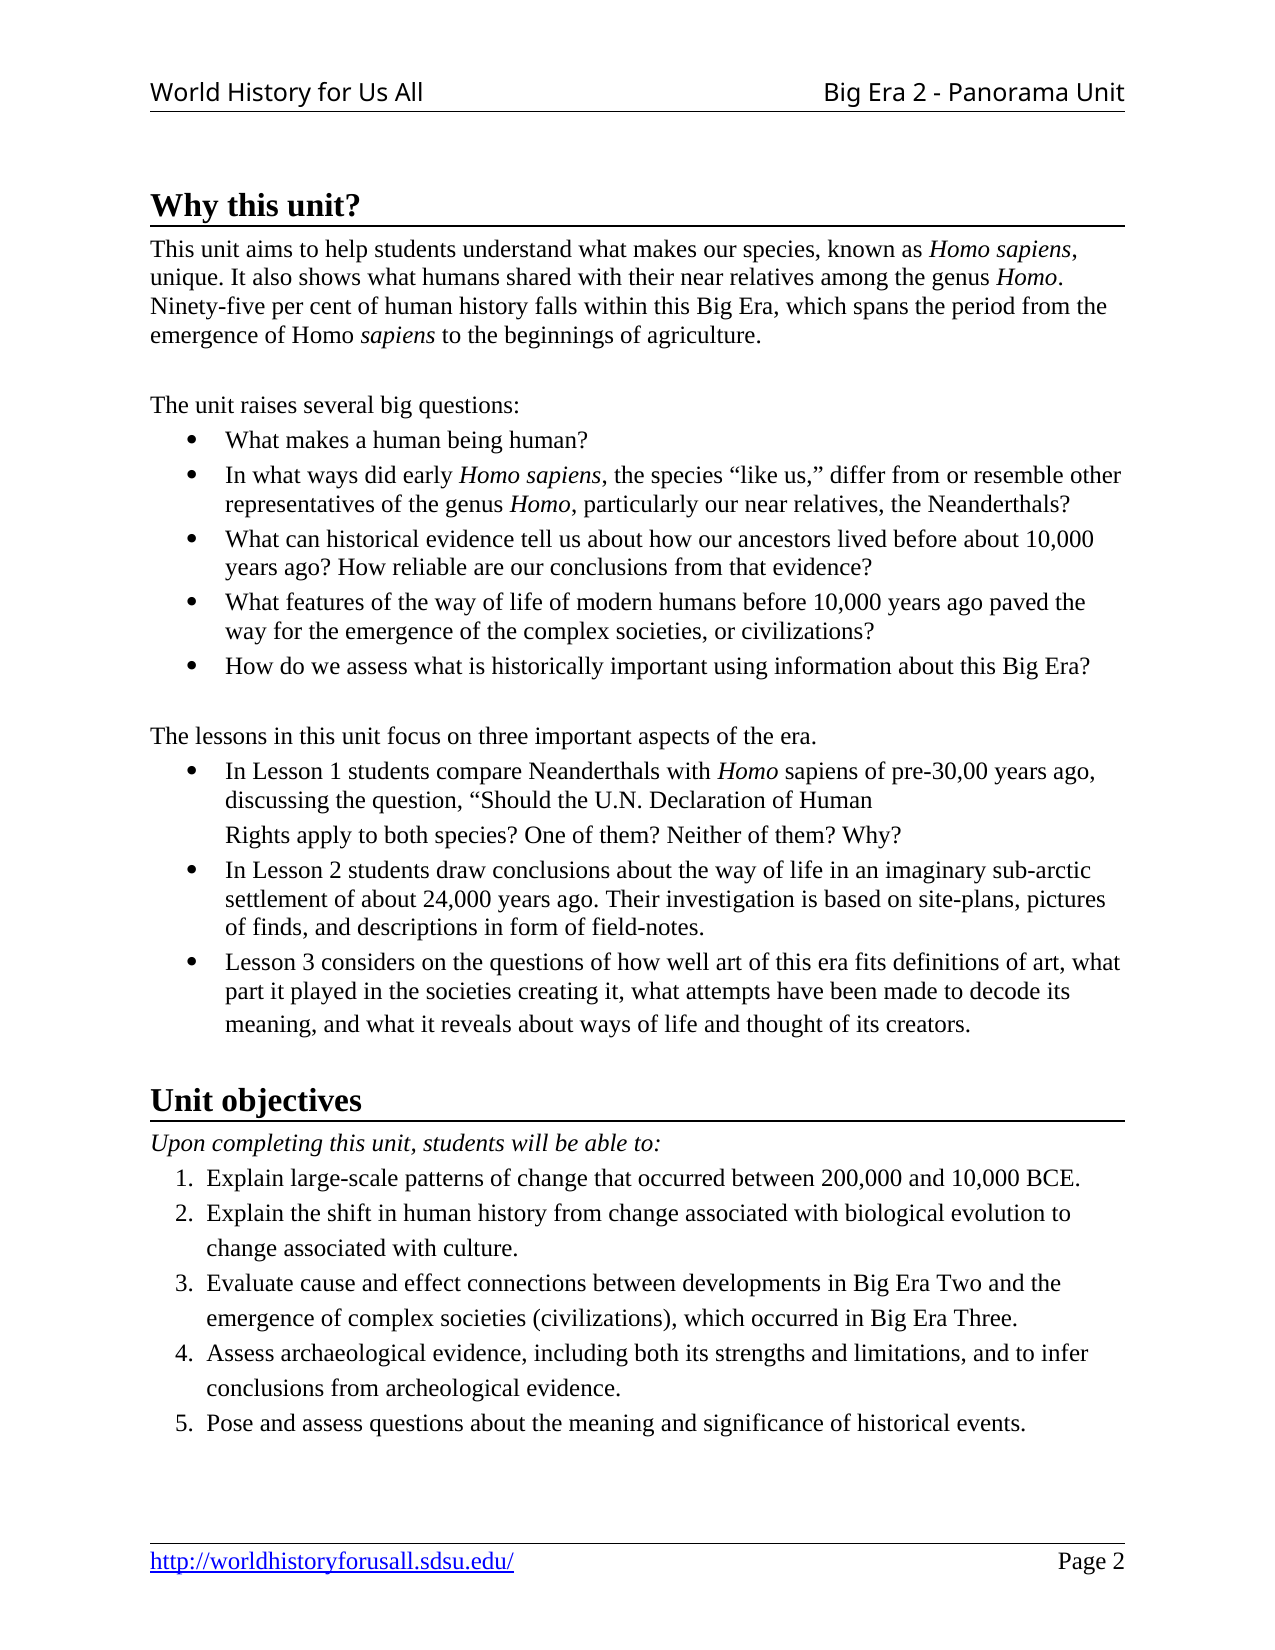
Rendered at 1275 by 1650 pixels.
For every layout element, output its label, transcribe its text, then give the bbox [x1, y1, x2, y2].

list In Lesson 2 students draw conclusions about the way of life in an imaginary sub-arctic settlement of about 24,000 years ago. Their investigation is based on site-plans, pictures of finds, and descriptions in form of field-notes. [187, 855, 1125, 941]
text Upon completing this unit, students will be able to: [150, 1128, 1125, 1157]
list What features of the way of life of modern humans before 10,000 years ago paved the way for the emergence of the complex societies, or civilizations? [187, 587, 1125, 645]
text 2. Explain the shift in human history from change associated with biological evolution to [150, 1198, 1125, 1227]
list How do we assess what is historically important using information about this Big Era? [187, 651, 1125, 680]
list Lesson 3 considers on the questions of how well art of this era fits definitions of art, what part it played in the societies creating it, what attempts have been made to decode its meaning, and what it reveals about ways of life and thought of its creators. [187, 947, 1125, 1038]
list What can historical evidence tell us about how our ancestors lived before about 10,000 years ago? How reliable are our conclusions from that evidence? [187, 524, 1125, 581]
text emergence of complex societies (civilizations), which occurred in Big Era Three. [150, 1303, 1125, 1332]
text 4. Assess archaeological evidence, including both its strengths and limitations, and to infer [175, 1338, 1125, 1367]
list In what ways did early Homo sapiens, the species “like us,” differ from or resemble other representatives of the genus Homo, particularly our near relatives, the Neanderthals? [187, 460, 1125, 517]
text conclusions from archeological evidence. [175, 1373, 1125, 1402]
text The lessons in this unit focus on three important aspects of the era. [150, 721, 1125, 750]
text 1. Explain large-scale patterns of change that occurred between 200,000 and 10,000 BCE. [150, 1163, 1125, 1192]
text 3. Evaluate cause and effect connections between developments in Big Era Two and the [150, 1268, 1125, 1297]
list In Lesson 1 students compare Neanderthals with Homo sapiens of pre-30,00 years ago, discussing the question, “Should the U.N. Declaration of Human [187, 756, 1125, 814]
text 5. Pose and assess questions about the meaning and significance of historical events. [150, 1408, 1125, 1437]
text This unit aims to help students understand what makes our species, known as Homo sapiens, unique. It also shows what humans shared with their near relatives among the genus Homo. Ninety-five per cent of human history falls within this Big Era, which spans the period from the emergence of Homo sapiens to the beginnings of agriculture. [150, 234, 1125, 349]
list What makes a human being human? [187, 425, 1125, 454]
text Why this unit? [150, 185, 1125, 225]
text Rights apply to both species? One of them? Neither of them? Why? [150, 820, 1125, 849]
text The unit raises several big questions: [150, 390, 1125, 419]
text Unit objectives [150, 1080, 1125, 1120]
text change associated with culture. [150, 1233, 1125, 1262]
